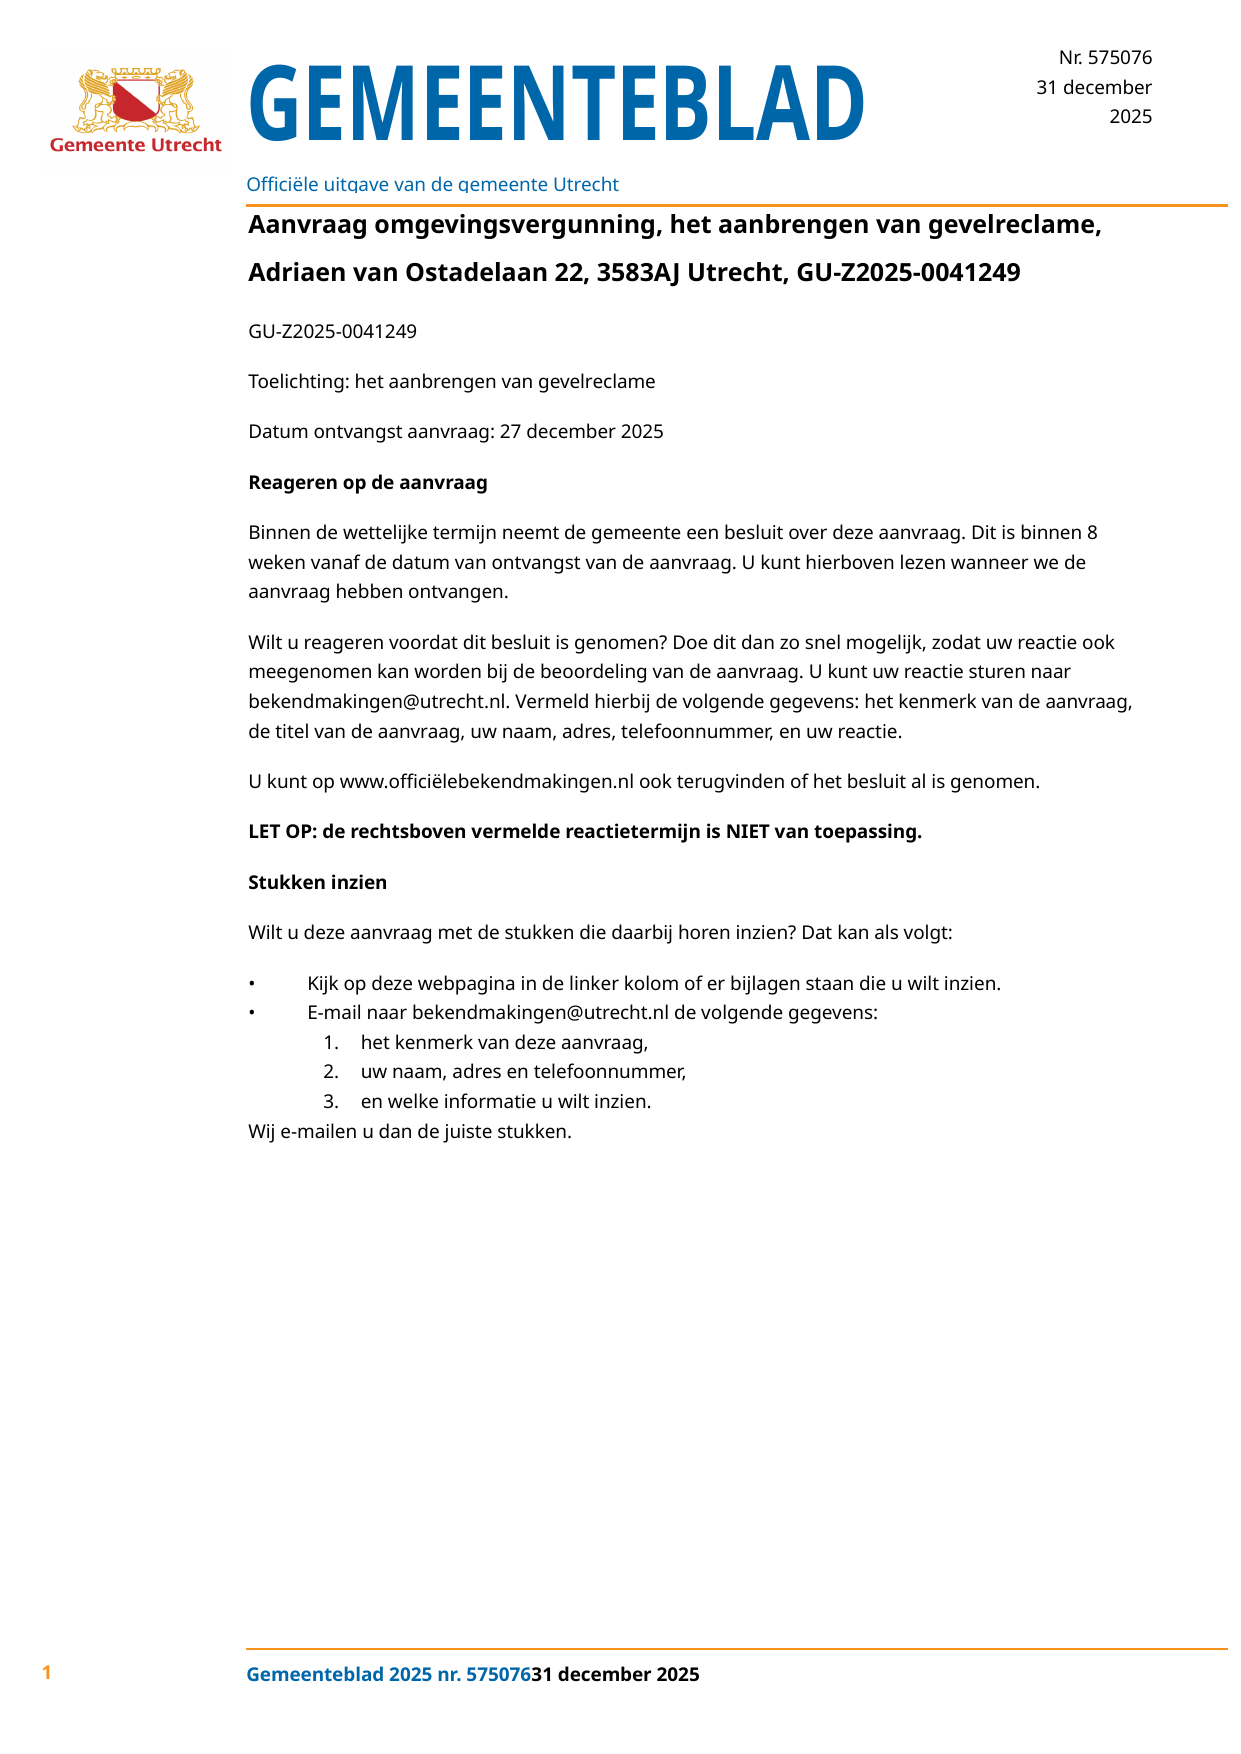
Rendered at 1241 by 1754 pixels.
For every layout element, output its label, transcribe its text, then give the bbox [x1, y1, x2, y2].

text LET OP: de rechtsboven vermelde reactietermijn is NIET van toepassing. [248, 819, 1152, 844]
list het kenmerk van deze aanvraag, [323, 1029, 1152, 1055]
text Wilt u reageren voordat dit besluit is genomen? Doe dit dan zo snel mogelijk, zodat uw reactie ook meegenomen kan worden bij de beoordeling van de aanvraag. U kunt uw reactie sturen naar bekendmakingen@utrecht.nl. Vermeld hierbij de volgende gegevens: het kenmerk van de aanvraag, de titel van de aanvraag, uw naam, adres, telefoonnummer, en uw reactie. [248, 629, 1152, 744]
text Reageren op de aanvraag [248, 469, 1152, 495]
list E-mail naar bekendmakingen@utrecht.nl de volgende gegevens: [248, 999, 1152, 1025]
picture [41, 47, 231, 172]
text Wilt u deze aanvraag met de stukken die daarbij horen inzien? Dat kan als volgt: [248, 919, 1152, 945]
text Stukken inzien [248, 869, 1152, 895]
list Kijk op deze webpagina in de linker kolom of er bijlagen staan die u wilt inzien. [248, 970, 1152, 996]
text Toelichting: het aanbrengen van gevelreclame [248, 368, 1152, 394]
text GU-Z2025-0041249 [248, 318, 1152, 344]
text Wij e-mailen u dan de juiste stukken. [248, 1118, 1152, 1144]
text Datum ontvangst aanvraag: 27 december 2025 [248, 419, 1152, 444]
text U kunt op www.officiëlebekendmakingen.nl ook terugvinden of het besluit al is genomen. [248, 768, 1152, 794]
list en welke informatie u wilt inzien. [323, 1088, 1152, 1114]
text Binnen de wettelijke termijn neemt de gemeente een besluit over deze aanvraag. Dit is binnen 8 weken vanaf de datum van ontvangst van de aanvraag. U kunt hierboven lezen wanneer we de aanvraag hebben ontvangen. [248, 519, 1152, 604]
list uw naam, adres en telefoonnummer, [323, 1059, 1152, 1084]
text Aanvraag omgevingsvergunning, het aanbrengen van gevelreclame, Adriaen van Ostadelaan 22, 3583AJ Utrecht, GU-Z2025-0041249 [248, 207, 1152, 288]
